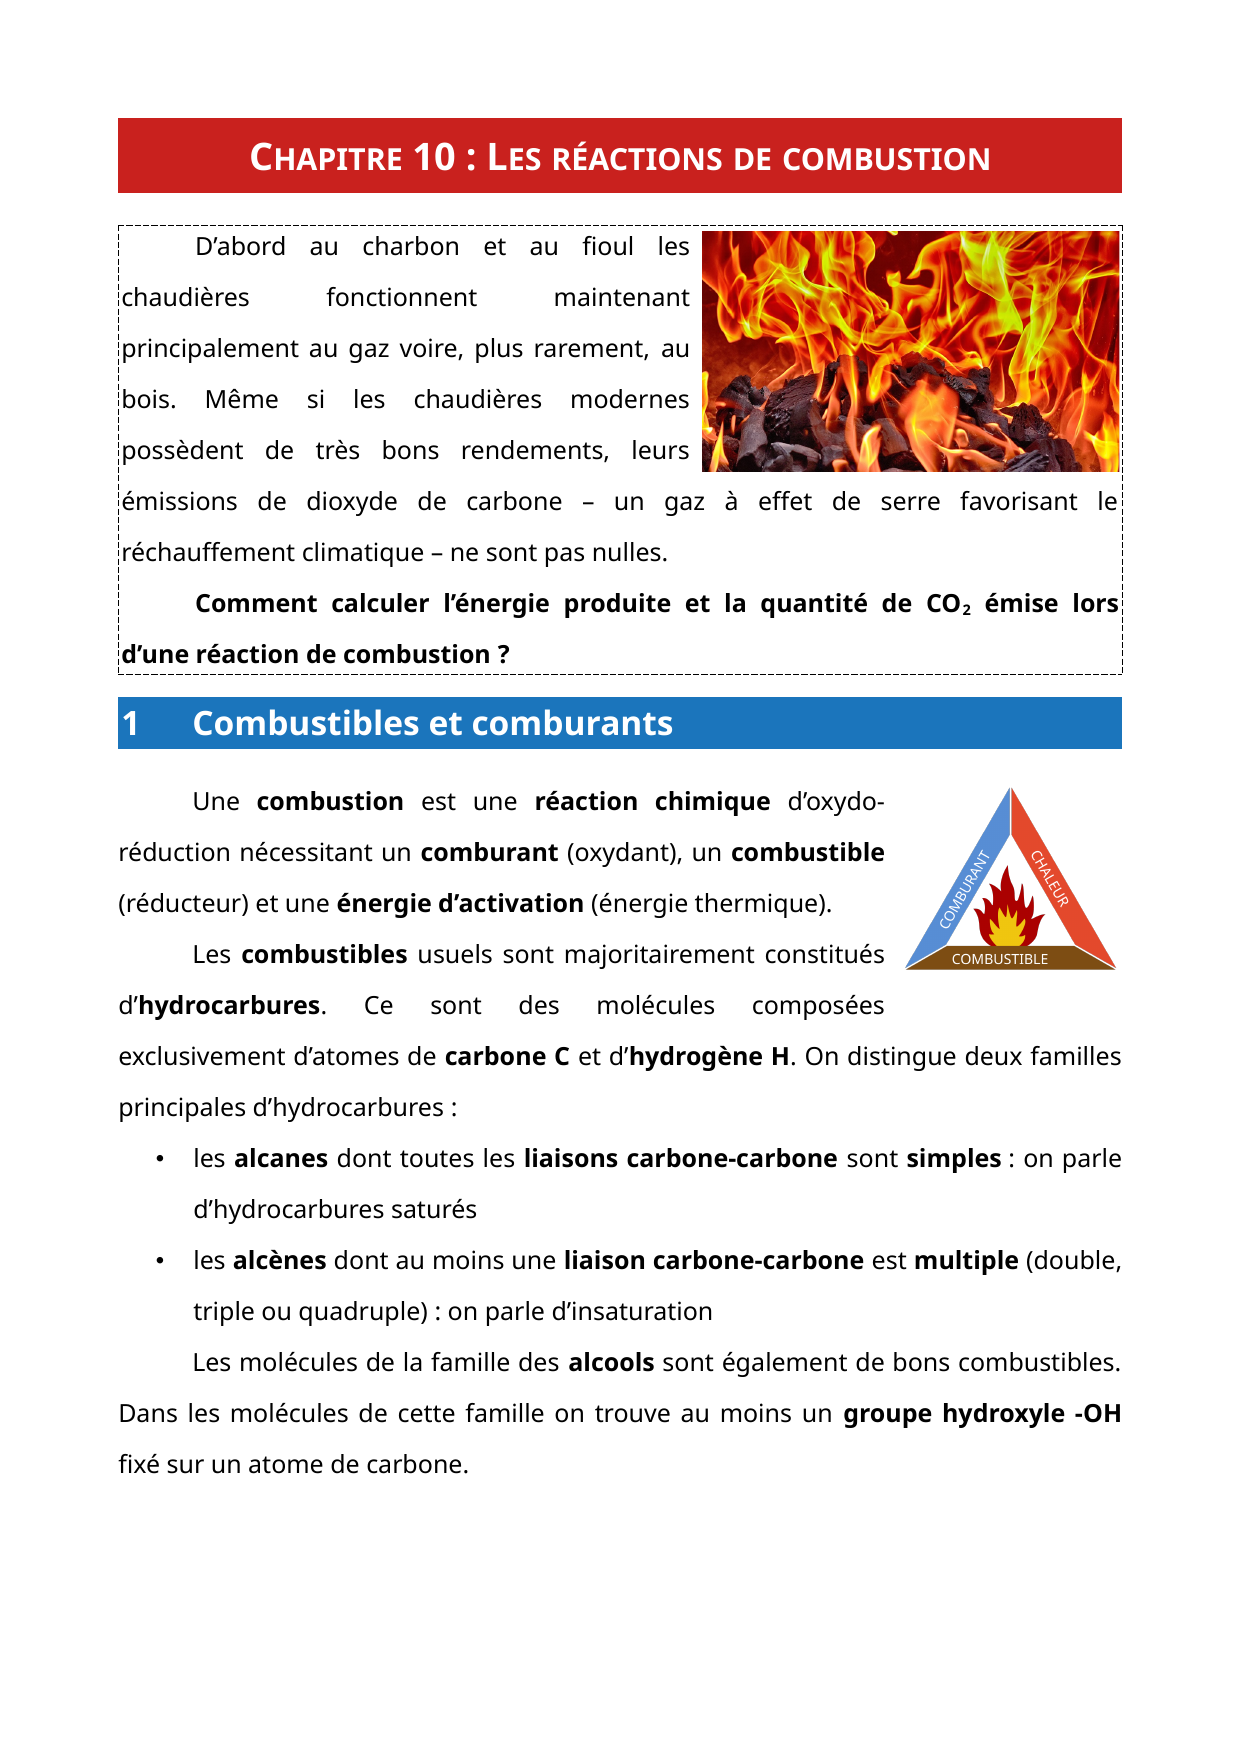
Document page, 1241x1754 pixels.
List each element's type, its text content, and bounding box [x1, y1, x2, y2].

picture [897, 779, 1125, 978]
text Les combustibles usuels sont majoritairement constitués d’hydrocarbures. Ce sont des molécules composées exclusivement d’atomes de carbone C et d’hydrogène H. On distingue deux familles principales d’hydrocarbures : [118, 936, 1122, 1123]
picture [702, 231, 1120, 472]
subtitle Chapitre 10 : Les réactions de combustion [118, 118, 1122, 193]
subtitle Combustibles et comburants [118, 697, 1122, 749]
table_header D’abord au charbon et au fioul les chaudières fonctionnent maintenant principalement au gaz voire, plus rarement, au bois. Même si les chaudières modernes possèdent de très bons rendements, leurs émissions de dioxyde de carbone – un gaz à effet de serre favorisant le réchauffement climatique – ne sont pas nulles. Comment calculer l’énergie produite et la quantité de CO2 émise lors d’une réaction de combustion ? [118, 225, 1122, 673]
text Les molécules de la famille des alcools sont également de bons combustibles. Dans les molécules de cette famille on trouve au moins un groupe hydroxyle -OH fixé sur un atome de carbone. [118, 1345, 1122, 1481]
list les alcanes dont toutes les liaisons carbone-carbone sont simples : on parle d’hydrocarbures saturés [156, 1141, 1122, 1226]
list les alcènes dont au moins une liaison carbone-carbone est multiple (double, triple ou quadruple) : on parle d’insaturation [156, 1243, 1122, 1328]
text Une combustion est une réaction chimique d’oxydo-réduction nécessitant un comburant (oxydant), un combustible (réducteur) et une énergie d’activation (énergie thermique). [118, 783, 897, 919]
